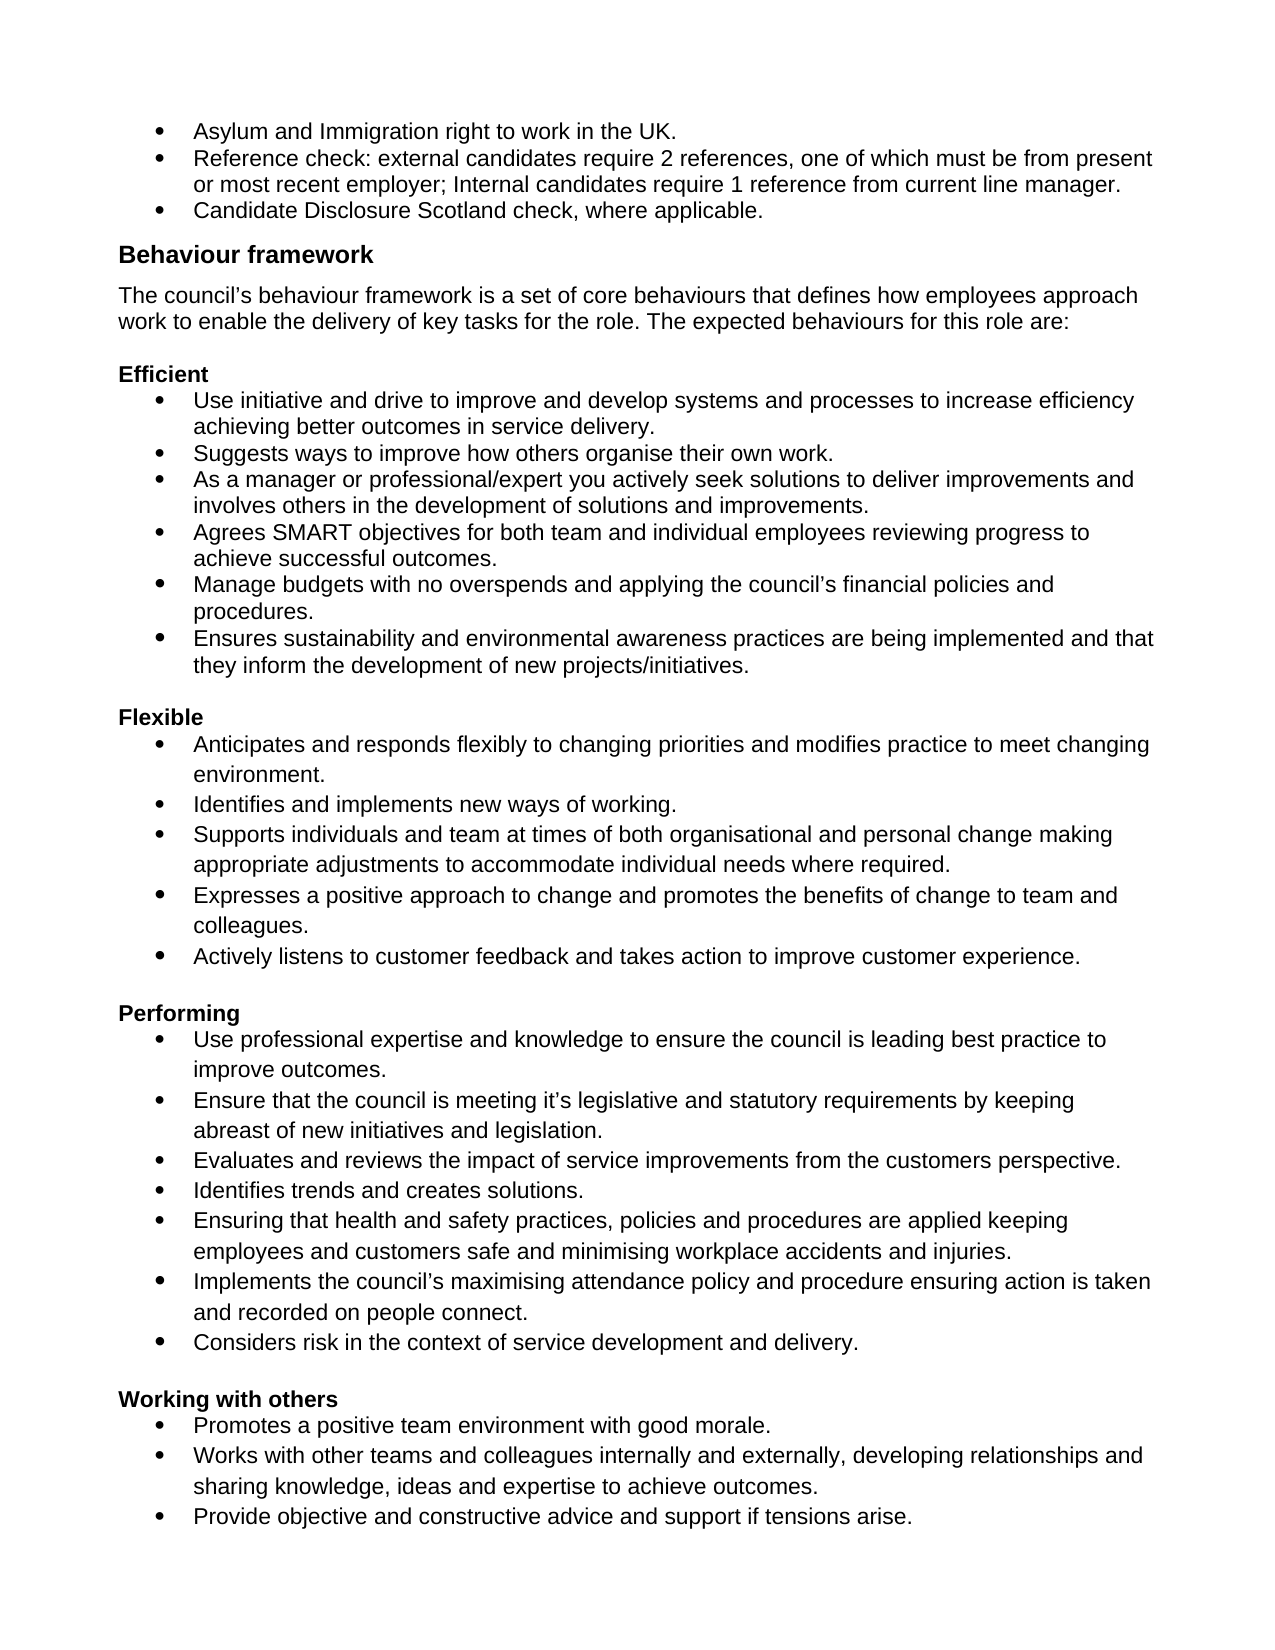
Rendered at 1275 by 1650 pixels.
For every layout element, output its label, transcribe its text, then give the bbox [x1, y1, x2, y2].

list Identifies trends and creates solutions. [156, 1177, 1157, 1203]
list Evaluates and reviews the impact of service improvements from the customers perspective. [156, 1147, 1157, 1173]
list Use professional expertise and knowledge to ensure the council is leading best practice to improve outcomes. [156, 1026, 1157, 1083]
list Ensures sustainability and environmental awareness practices are being implemented and that they inform the development of new projects/initiatives. [156, 625, 1157, 678]
list Considers risk in the context of service development and delivery. [156, 1329, 1157, 1356]
list Expresses a positive approach to change and promotes the benefits of change to team and colleagues. [156, 882, 1157, 939]
list Candidate Disclosure Scotland check, where applicable. [156, 197, 1157, 223]
list Suggests ways to improve how others organise their own work. [156, 440, 1157, 466]
text Flexible [118, 704, 1157, 731]
text Working with others [118, 1386, 1157, 1412]
text The council’s behaviour framework is a set of core behaviours that defines how employees approach work to enable the delivery of key tasks for the role. The expected behaviours for this role are: [118, 282, 1157, 334]
list Supports individuals and team at times of both organisational and personal change making appropriate adjustments to accommodate individual needs where required. [156, 821, 1157, 878]
list Manage budgets with no overspends and applying the council’s financial policies and procedures. [156, 571, 1157, 625]
list Identifies and implements new ways of working. [156, 791, 1157, 817]
list Actively listens to customer feedback and takes action to improve customer experience. [156, 943, 1157, 969]
list Provide objective and constructive advice and support if tensions arise. [156, 1503, 1157, 1529]
list Works with other teams and colleagues internally and externally, developing relationships and sharing knowledge, ideas and expertise to achieve outcomes. [156, 1442, 1157, 1499]
list Anticipates and responds flexibly to changing priorities and modifies practice to meet changing environment. [156, 731, 1157, 787]
list Ensuring that health and safety practices, policies and procedures are applied keeping employees and customers safe and minimising workplace accidents and injuries. [156, 1207, 1157, 1264]
text Efficient [118, 361, 1157, 387]
list Ensure that the council is meeting it’s legislative and statutory requirements by keeping abreast of new initiatives and legislation. [156, 1087, 1157, 1143]
text Performing [118, 1000, 1157, 1026]
list As a manager or professional/expert you actively seek solutions to deliver improvements and involves others in the development of solutions and improvements. [156, 466, 1157, 519]
list Use initiative and drive to improve and develop systems and processes to increase efficiency achieving better outcomes in service delivery. [156, 387, 1157, 440]
list Asylum and Immigration right to work in the UK. [156, 118, 1157, 144]
list Reference check: external candidates require 2 references, one of which must be from present or most recent employer; Internal candidates require 1 reference from current line manager. [156, 144, 1157, 197]
list Implements the council’s maximising attendance policy and procedure ensuring action is taken and recorded on people connect. [156, 1268, 1157, 1325]
list Agrees SMART objectives for both team and individual employees reviewing progress to achieve successful outcomes. [156, 519, 1157, 571]
subtitle Behaviour framework [118, 240, 1157, 269]
list Promotes a positive team environment with good morale. [156, 1412, 1157, 1439]
